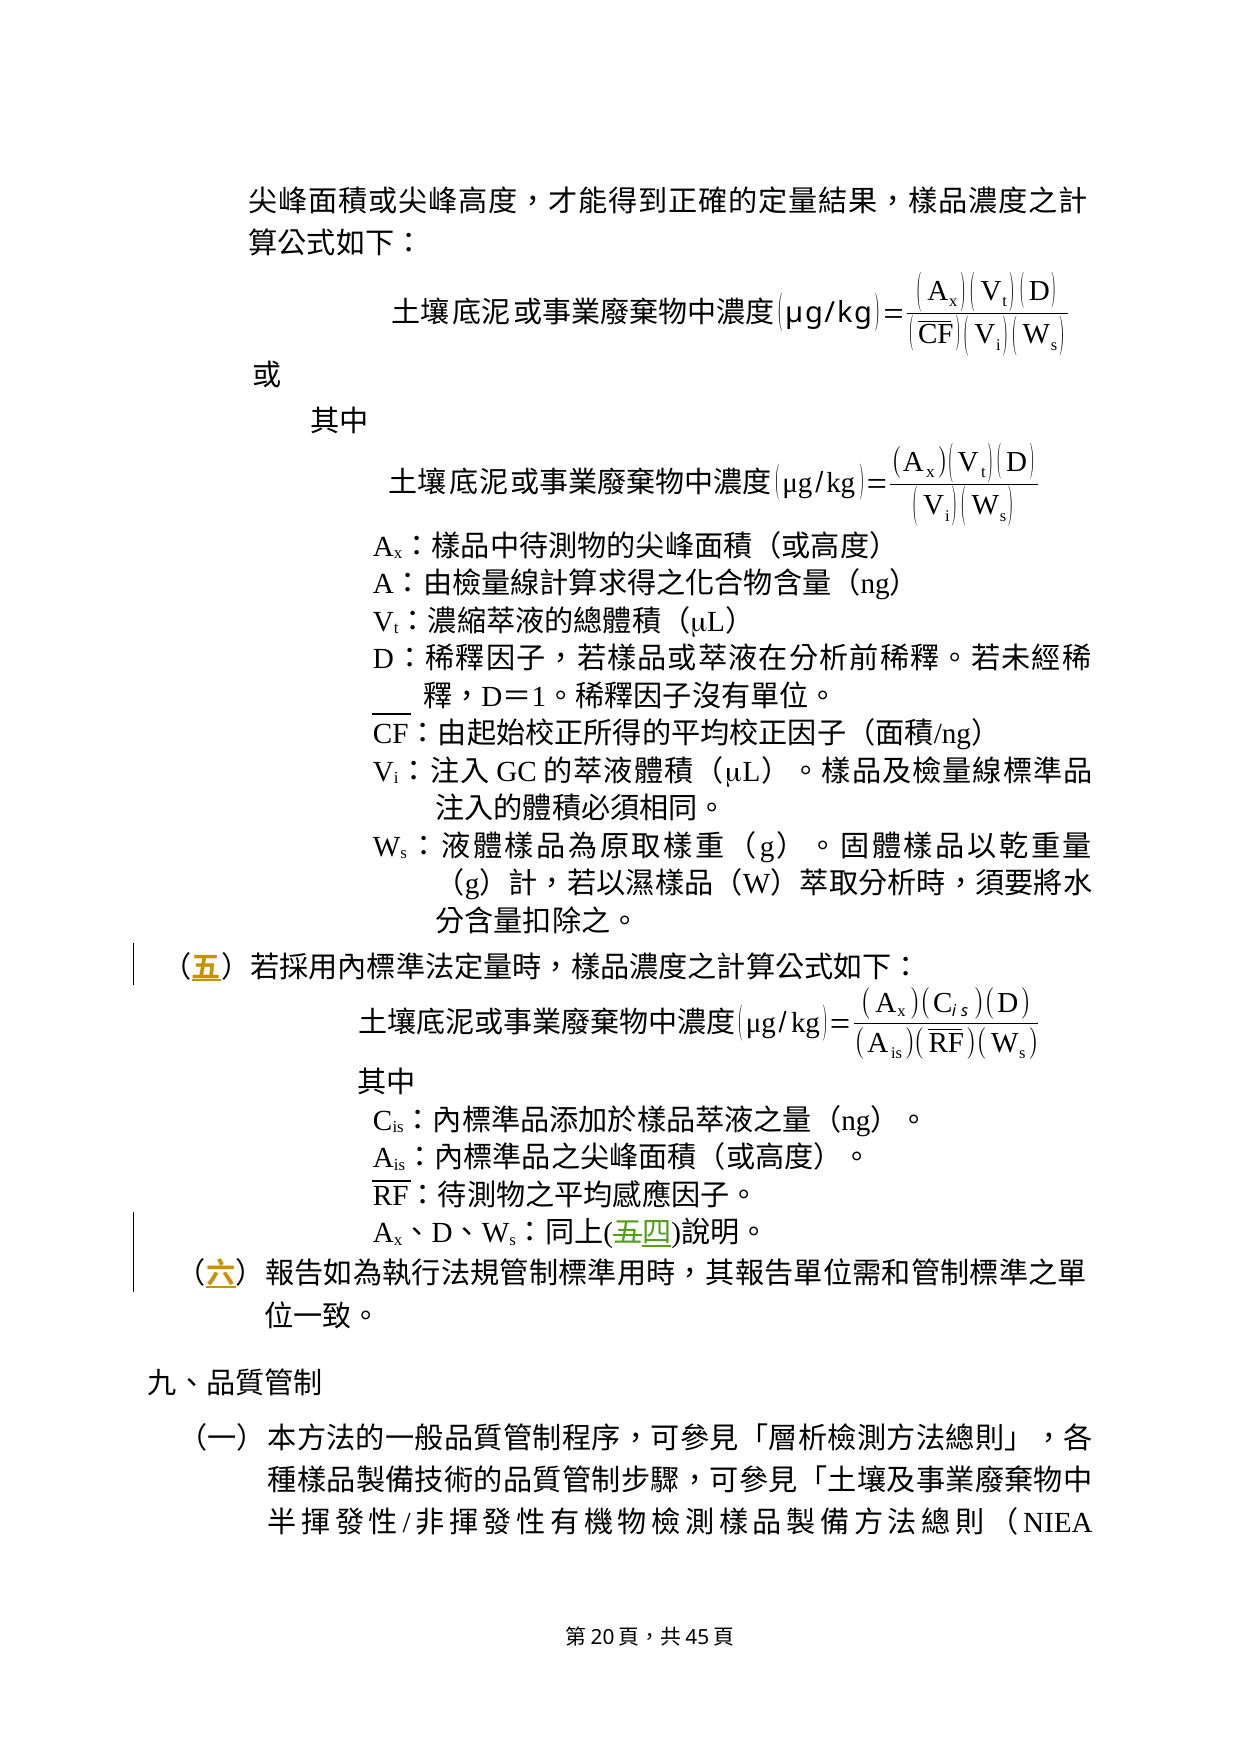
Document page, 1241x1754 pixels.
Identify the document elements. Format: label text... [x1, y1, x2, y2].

text Ax、D、Ws：同上(四)說明。 [373, 1212, 1092, 1250]
text 其中 [298, 1062, 1092, 1100]
subtitle 尖峰面積或尖峰高度，才能得到正確的定量結果，樣品濃度之計算公式如下： [162, 177, 1089, 262]
text A：由檢量線計算求得之化合物含量（ng） [373, 564, 1092, 601]
text CF：由起始校正所得的平均校正因子（面積/ng） [373, 714, 1092, 751]
subtitle 九、品質管制 [148, 1359, 1108, 1402]
text Ais：內標準品之尖峰面積（或高度）。 [373, 1137, 1092, 1175]
text Ax：樣品中待測物的尖峰面積（或高度） [373, 439, 1092, 564]
text Cis：內標準品添加於樣品萃液之量（ng）。 [373, 1100, 1092, 1137]
text Vt：濃縮萃液的總體積（L） [373, 601, 1092, 639]
text 其中 [298, 401, 1092, 439]
text Vi：注入GC的萃液體積（L）。樣品及檢量線標準品注入的體積必須相同。 [373, 751, 1092, 826]
text 或 [253, 266, 1092, 393]
text RF：待測物之平均感應因子。 [373, 1175, 1092, 1212]
text D：稀釋因子，若樣品或萃液在分析前稀釋。若未經稀釋，D＝1。稀釋因子沒有單位。 [373, 639, 1092, 714]
text Ws：液體樣品為原取樣重（g）。固體樣品以乾重量（g）計，若以濕樣品（W）萃取分析時，須要將水分含量扣除之。 [373, 826, 1092, 939]
subtitle （五）若採用內標準法定量時，樣品濃度之計算公式如下： [162, 943, 1089, 985]
subtitle （六）報告如為執行法規管制標準用時，其報告單位需和管制標準之單位一致。 [177, 1250, 1089, 1334]
list 本方法的一般品質管制程序，可參見「層析檢測方法總則」，各種樣品製備技術的品質管制步驟，可參見「土壤及事業廢棄物中半揮發性/非揮發性有機物檢測樣品製備方法總則（NIEA [178, 1414, 1092, 1541]
